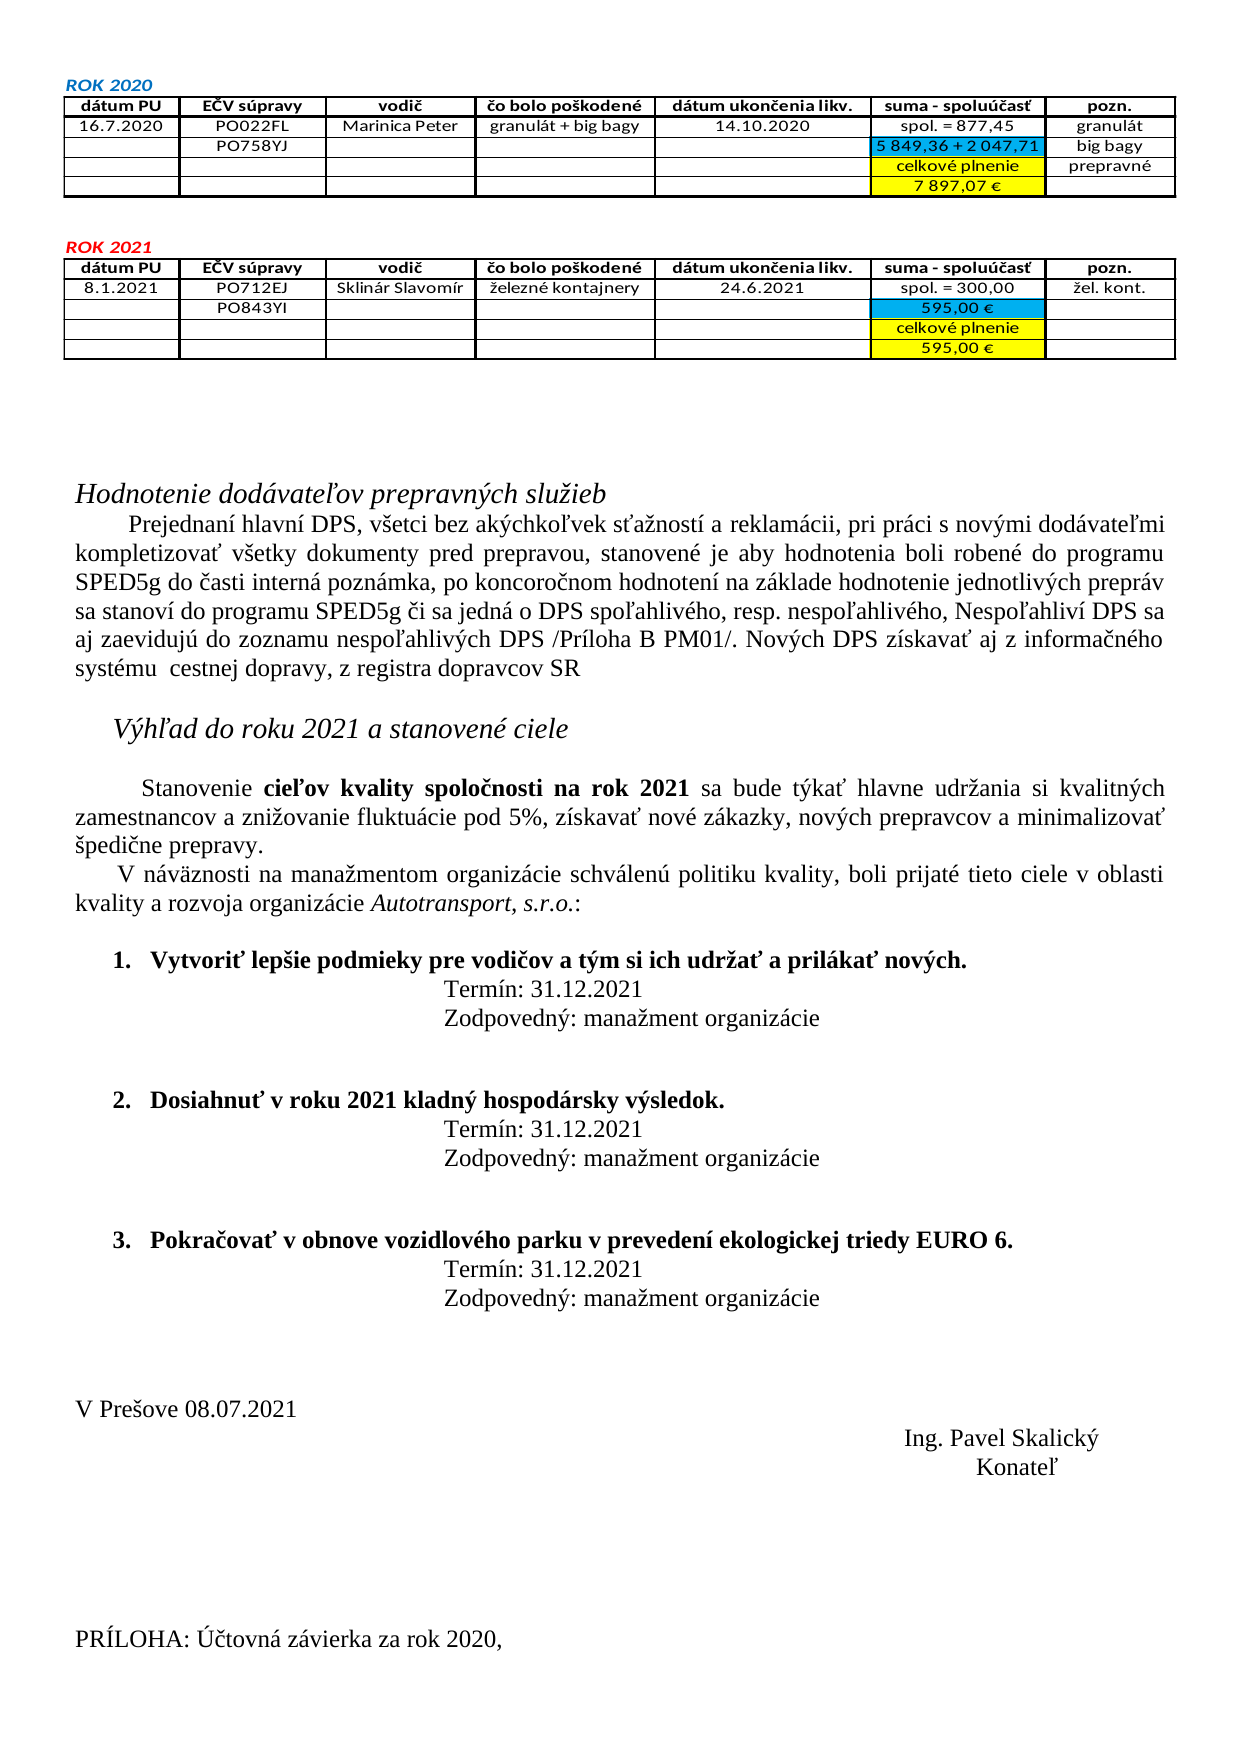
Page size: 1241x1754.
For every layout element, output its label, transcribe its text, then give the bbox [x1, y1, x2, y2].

text Výhľad do roku 2021 a stanovené ciele [112, 711, 1165, 744]
text Stanovenie cieľov kvality spoločnosti na rok 2021 sa bude týkať hlavne udržania si kvalitných zamestnancov a znižovanie fluktuácie pod 5%, získavať nové zákazky, nových prepravcov a minimalizovať špedične prepravy. [75, 773, 1165, 859]
list Termín: 31.12.2021 [112, 1254, 1165, 1283]
list Zodpovedný: manažment organizácie [112, 1003, 1165, 1032]
list Zodpovedný: manažment organizácie [112, 1283, 1165, 1312]
text Konateľ [75, 1452, 1165, 1481]
text Ing. Pavel Skalický [75, 1423, 1165, 1452]
text Prejednaní hlavní DPS, všetci bez akýchkoľvek sťažností a reklamácii, pri práci s novými dodávateľmi kompletizovať všetky dokumenty pred prepravou, stanovené je aby hodnotenia boli robené do programu SPED5g do časti interná poznámka, po koncoročnom hodnotení na základe hodnotenie jednotlivých prepráv sa stanoví do programu SPED5g či sa jedná o DPS spoľahlivého, resp. nespoľahlivého, Nespoľahliví DPS sa aj zaevidujú do zoznamu nespoľahlivých DPS /Príloha B PM01/. Nových DPS získavať aj z informačného systému cestnej dopravy, z registra dopravcov SR [75, 509, 1165, 682]
text Hodnotenie dodávateľov prepravných služieb [75, 476, 1165, 509]
list Vytvoriť lepšie podmieky pre vodičov a tým si ich udržať a prilákať nových. [112, 946, 1165, 974]
list Pokračovať v obnove vozidlového parku v prevedení ekologickej triedy EURO 6. [112, 1226, 1165, 1254]
list Termín: 31.12.2021 [112, 1114, 1165, 1143]
text V náväznosti na manažmentom organizácie schválenú politiku kvality, boli prijaté tieto ciele v oblasti kvality a rozvoja organizácie Autotransport, s.r.o.: [75, 859, 1165, 917]
list Termín: 31.12.2021 [112, 974, 1165, 1003]
list Zodpovedný: manažment organizácie [112, 1143, 1165, 1172]
text V Prešove 08.07.2021 [75, 1394, 1165, 1423]
list Dosiahnuť v roku 2021 kladný hospodársky výsledok. [112, 1086, 1165, 1114]
text PRÍLOHA: Účtovná závierka za rok 2020, [75, 1624, 1165, 1653]
